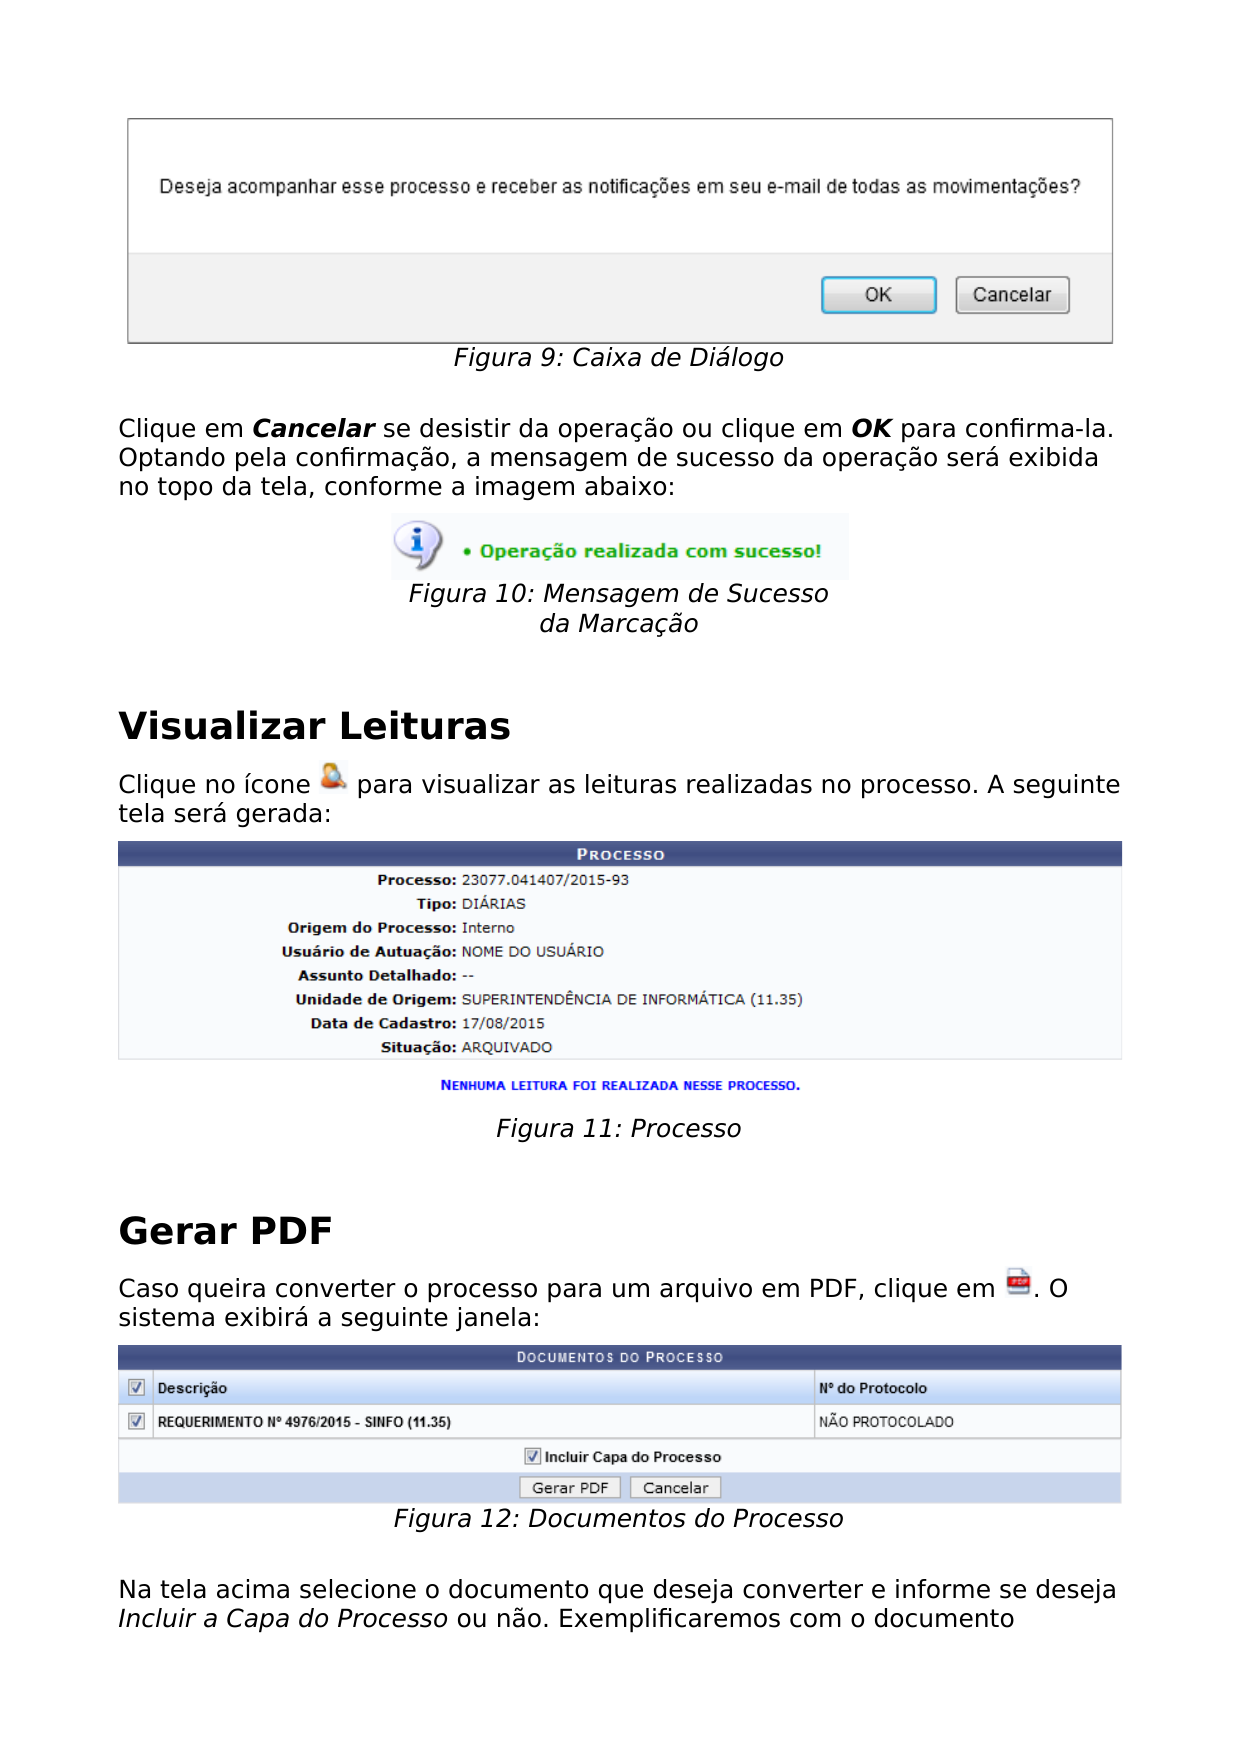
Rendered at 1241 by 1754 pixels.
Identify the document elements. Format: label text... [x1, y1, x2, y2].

subtitle Gerar PDF [118, 1210, 1122, 1253]
text Figura 10: Mensagem de Sucesso da Marcação [391, 580, 849, 638]
picture [118, 1345, 1123, 1505]
subtitle Visualizar Leituras [118, 704, 1122, 748]
text Figura 9: Caixa de Diálogo [127, 344, 1113, 372]
picture [127, 118, 1114, 344]
text Figura 11: Processo [118, 1114, 1122, 1143]
picture [391, 513, 849, 580]
picture [1004, 1266, 1033, 1298]
text Clique no ícone para visualizar as leituras realizadas no processo. A seguinte tela será gerada: [118, 761, 1122, 829]
picture [318, 760, 349, 794]
text Caso queira converter o processo para um arquivo em PDF, clique em . O sistema exibirá a seguinte janela: [118, 1266, 1122, 1332]
text Clique em Cancelar se desistir da operação ou clique em OK para confirma-la. Optando pela confirmação, a mensagem de sucesso da operação será exibida no topo da tela, conforme a imagem abaixo: [118, 414, 1122, 501]
text Na tela acima selecione o documento que deseja converter e informe se deseja Incluir a Capa do Processo ou não. Exemplificaremos com o documento [118, 1575, 1122, 1633]
text Figura 12: Documentos do Processo [118, 1505, 1122, 1533]
picture [118, 841, 1123, 1114]
